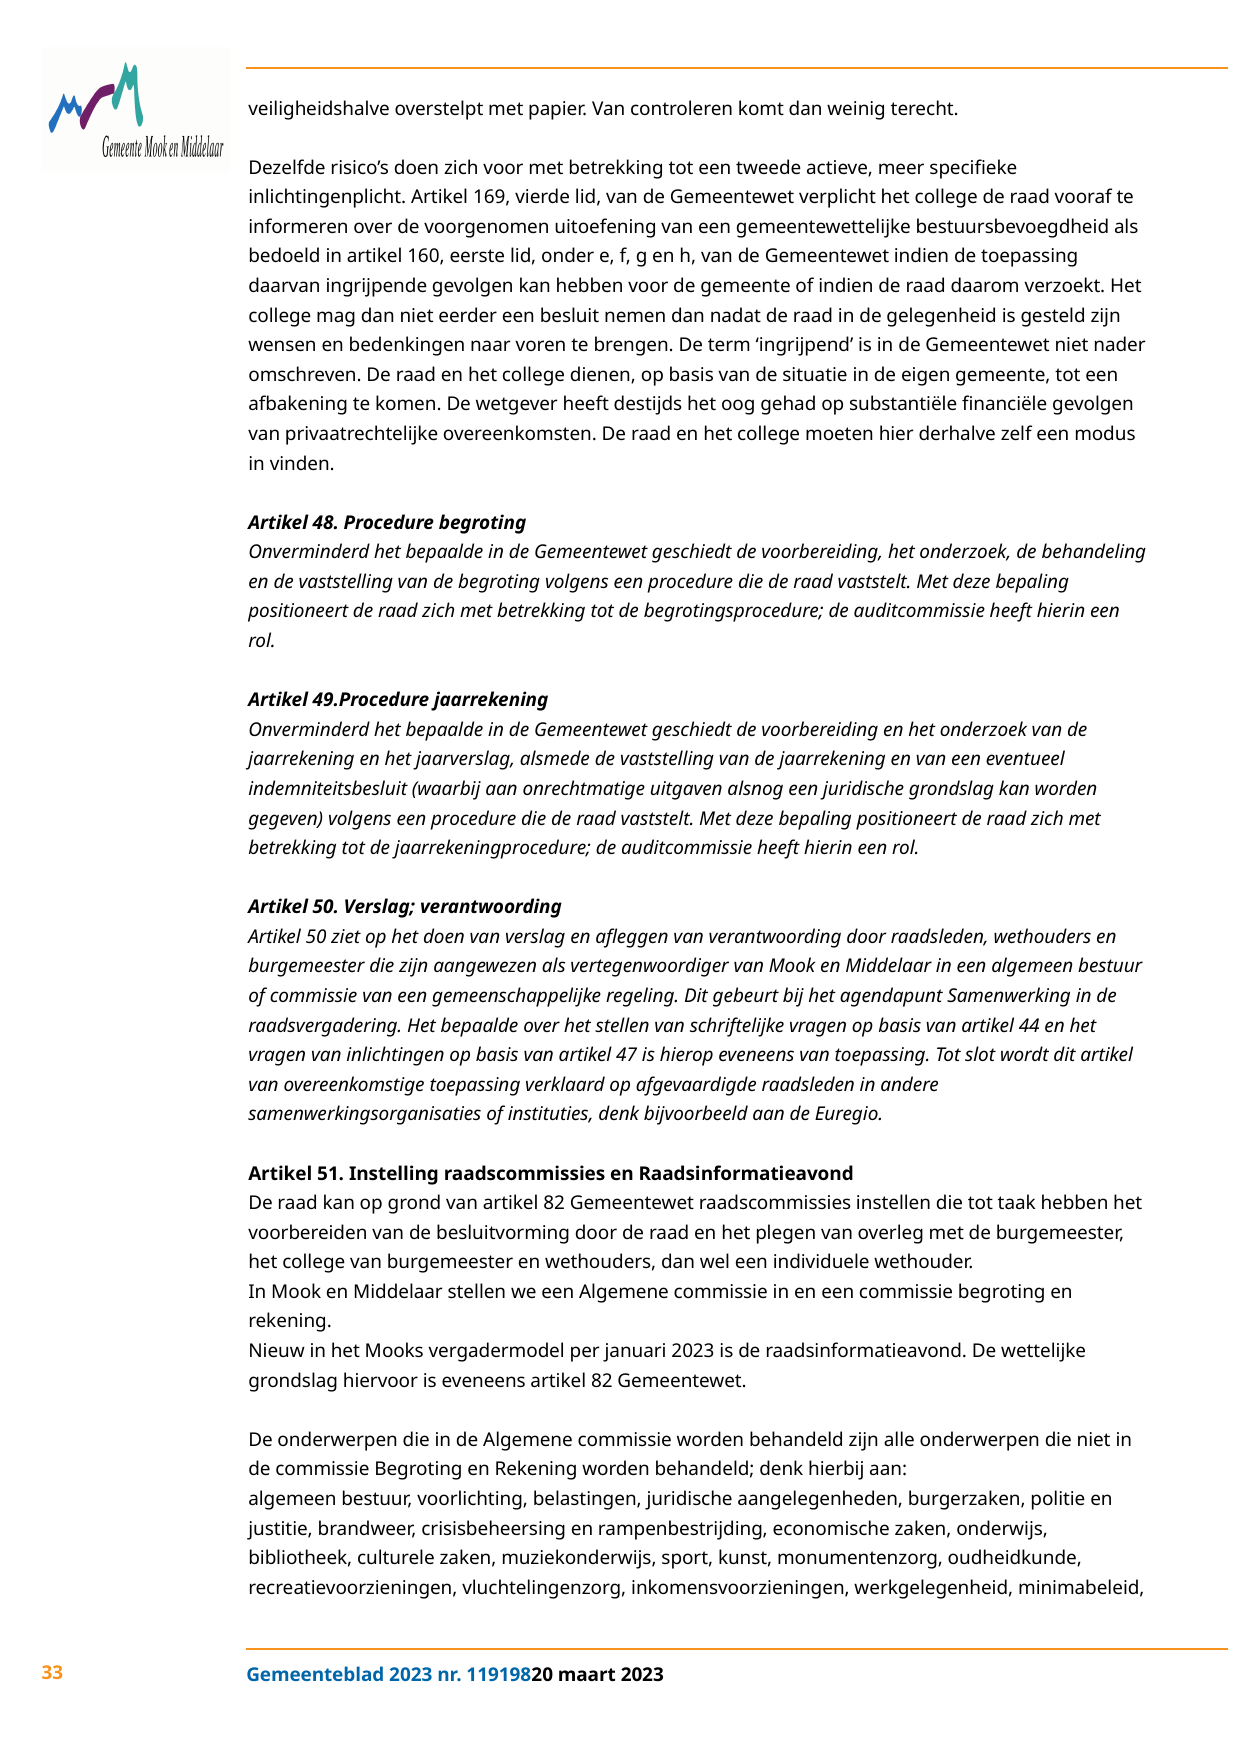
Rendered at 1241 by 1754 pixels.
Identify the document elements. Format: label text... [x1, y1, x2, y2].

text veiligheidshalve overstelpt met papier. Van controleren komt dan weinig terecht. [248, 95, 1152, 121]
text Artikel 50. Verslag; verantwoording [248, 893, 1152, 919]
text Artikel 49.Procedure jaarrekening [248, 686, 1152, 712]
text algemeen bestuur, voorlichting, belastingen, juridische aangelegenheden, burgerzaken, politie en justitie, brandweer, crisisbeheersing en rampenbestrijding, economische zaken, onderwijs, bibliotheek, culturele zaken, muziekonderwijs, sport, kunst, monumentenzorg, oudheidkunde, recreatievoorzieningen, vluchtelingenzorg, inkomensvoorzieningen, werkgelegenheid, minimabeleid, [248, 1485, 1152, 1600]
text De onderwerpen die in de Algemene commissie worden behandeld zijn alle onderwerpen die niet in de commissie Begroting en Rekening worden behandeld; denk hierbij aan: [248, 1426, 1152, 1481]
text Artikel 48. Procedure begroting [248, 509, 1152, 535]
text Onverminderd het bepaalde in de Gemeentewet geschiedt de voorbereiding, het onderzoek, de behandeling en de vaststelling van de begroting volgens een procedure die de raad vaststelt. Met deze bepaling positioneert de raad zich met betrekking tot de begrotingsprocedure; de auditcommissie heeft hierin een rol. [248, 538, 1152, 653]
text Artikel 51. Instelling raadscommissies en Raadsinformatieavond [248, 1160, 1152, 1186]
text Onverminderd het bepaalde in de Gemeentewet geschiedt de voorbereiding en het onderzoek van de jaarrekening en het jaarverslag, alsmede de vaststelling van de jaarrekening en van een eventueel indemniteitsbesluit (waarbij aan onrechtmatige uitgaven alsnog een juridische grondslag kan worden gegeven) volgens een procedure die de raad vaststelt. Met deze bepaling positioneert de raad zich met betrekking tot de jaarrekeningprocedure; de auditcommissie heeft hierin een rol. [248, 716, 1152, 860]
text Artikel 50 ziet op het doen van verslag en afleggen van verantwoording door raadsleden, wethouders en burgemeester die zijn aangewezen als vertegenwoordiger van Mook en Middelaar in een algemeen bestuur of commissie van een gemeenschappelijke regeling. Dit gebeurt bij het agendapunt Samenwerking in de raadsvergadering. Het bepaalde over het stellen van schriftelijke vragen op basis van artikel 44 en het vragen van inlichtingen op basis van artikel 47 is hierop eveneens van toepassing. Tot slot wordt dit artikel van overeenkomstige toepassing verklaard op afgevaardigde raadsleden in andere samenwerkingsorganisaties of instituties, denk bijvoorbeeld aan de Euregio. [248, 923, 1152, 1126]
text De raad kan op grond van artikel 82 Gemeentewet raadscommissies instellen die tot taak hebben het voorbereiden van de besluitvorming door de raad en het plegen van overleg met de burgemeester, het college van burgemeester en wethouders, dan wel een individuele wethouder. [248, 1189, 1152, 1274]
text Dezelfde risico’s doen zich voor met betrekking tot een tweede actieve, meer specifieke inlichtingenplicht. Artikel 169, vierde lid, van de Gemeentewet verplicht het college de raad vooraf te informeren over de voorgenomen uitoefening van een gemeentewettelijke bestuursbevoegdheid als bedoeld in artikel 160, eerste lid, onder e, f, g en h, van de Gemeentewet indien de toepassing daarvan ingrijpende gevolgen kan hebben voor de gemeente of indien de raad daarom verzoekt. Het college mag dan niet eerder een besluit nemen dan nadat de raad in de gelegenheid is gesteld zijn wensen en bedenkingen naar voren te brengen. De term ‘ingrijpend’ is in de Gemeentewet niet nader omschreven. De raad en het college dienen, op basis van de situatie in de eigen gemeente, tot een afbakening te komen. De wetgever heeft destijds het oog gehad op substantiële financiële gevolgen van privaatrechtelijke overeenkomsten. De raad en het college moeten hier derhalve zelf een modus in vinden. [248, 154, 1152, 476]
text Nieuw in het Mooks vergadermodel per januari 2023 is de raadsinformatieavond. De wettelijke grondslag hiervoor is eveneens artikel 82 Gemeentewet. [248, 1337, 1152, 1393]
picture [41, 47, 231, 172]
text In Mook en Middelaar stellen we een Algemene commissie in en een commissie begroting en rekening. [248, 1278, 1152, 1333]
